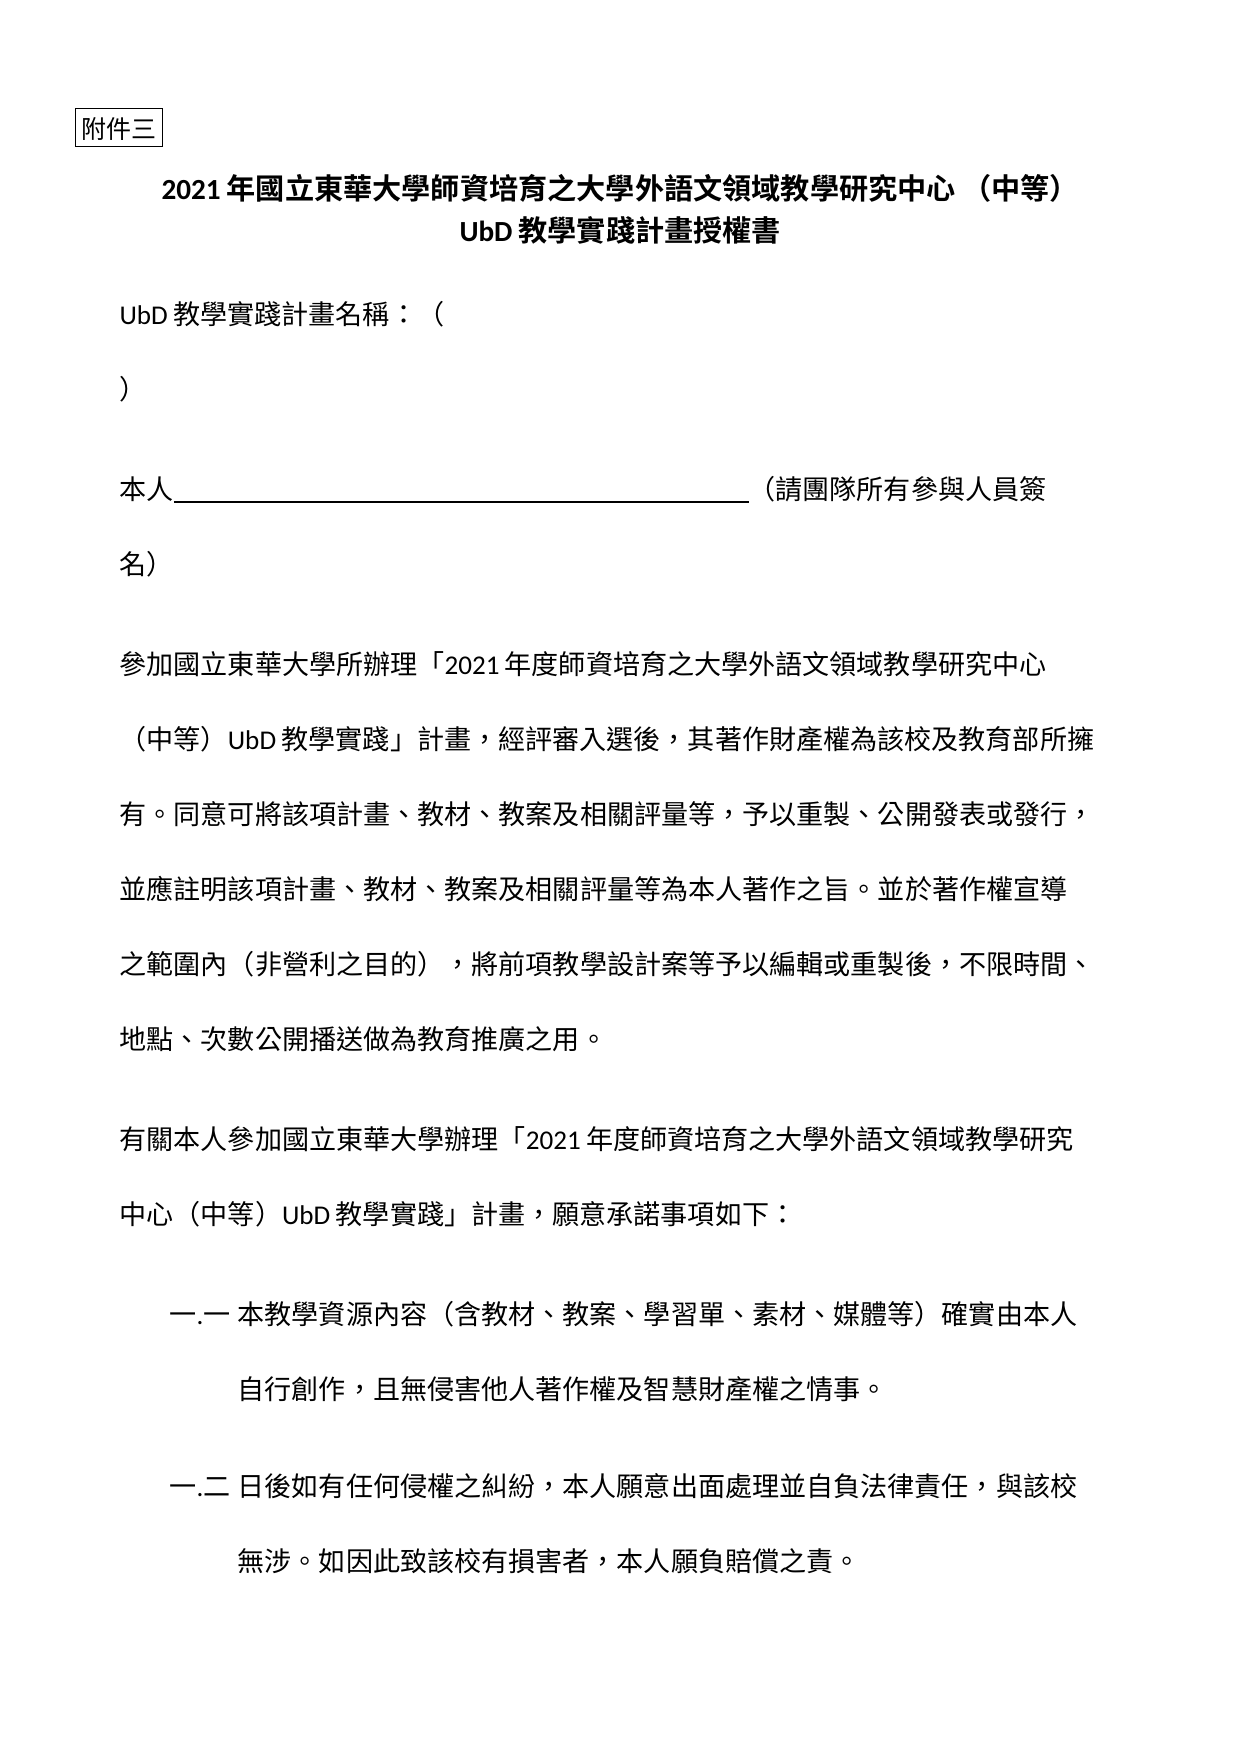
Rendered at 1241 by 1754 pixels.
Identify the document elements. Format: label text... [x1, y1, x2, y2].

text 參加國立東華大學所辦理「2021年度師資培育之大學外語文領域教學研究中心（中等）UbD教學實踐」計畫，經評審入選後，其著作財產權為該校及教育部所擁有。同意可將該項計畫、教材、教案及相關評量等，予以重製、公開發表或發行，並應註明該項計畫、教材、教案及相關評量等為本人著作之旨。並於著作權宣導之範圍內（非營利之目的），將前項教學設計案等予以編輯或重製後，不限時間、地點、次數公開播送做為教育推廣之用。 [119, 625, 1094, 1075]
text 有關本人參加國立東華大學辦理「2021年度師資培育之大學外語文領域教學研究中心（中等）UbD教學實踐」計畫，願意承諾事項如下： [119, 1100, 1094, 1250]
text 附件三 [76, 109, 162, 146]
text [163, 108, 1165, 147]
text 2021年國立東華大學師資培育之大學外語文領域教學研究中心 （中等） [75, 165, 1165, 208]
list 日後如有任何侵權之糾紛，本人願意出面處理並自負法律責任，與該校無涉。如因此致該校有損害者，本人願負賠償之責。 [169, 1447, 1094, 1597]
text UbD教學實踐計畫名稱：（ ） [119, 275, 1094, 425]
text UbD教學實踐計畫授權書 [75, 208, 1165, 250]
list 本教學資源內容（含教材、教案、學習單、素材、媒體等）確實由本人自行創作，且無侵害他人著作權及智慧財產權之情事。 [169, 1275, 1094, 1425]
text 本人 （請團隊所有參與人員簽名） [119, 450, 1094, 600]
